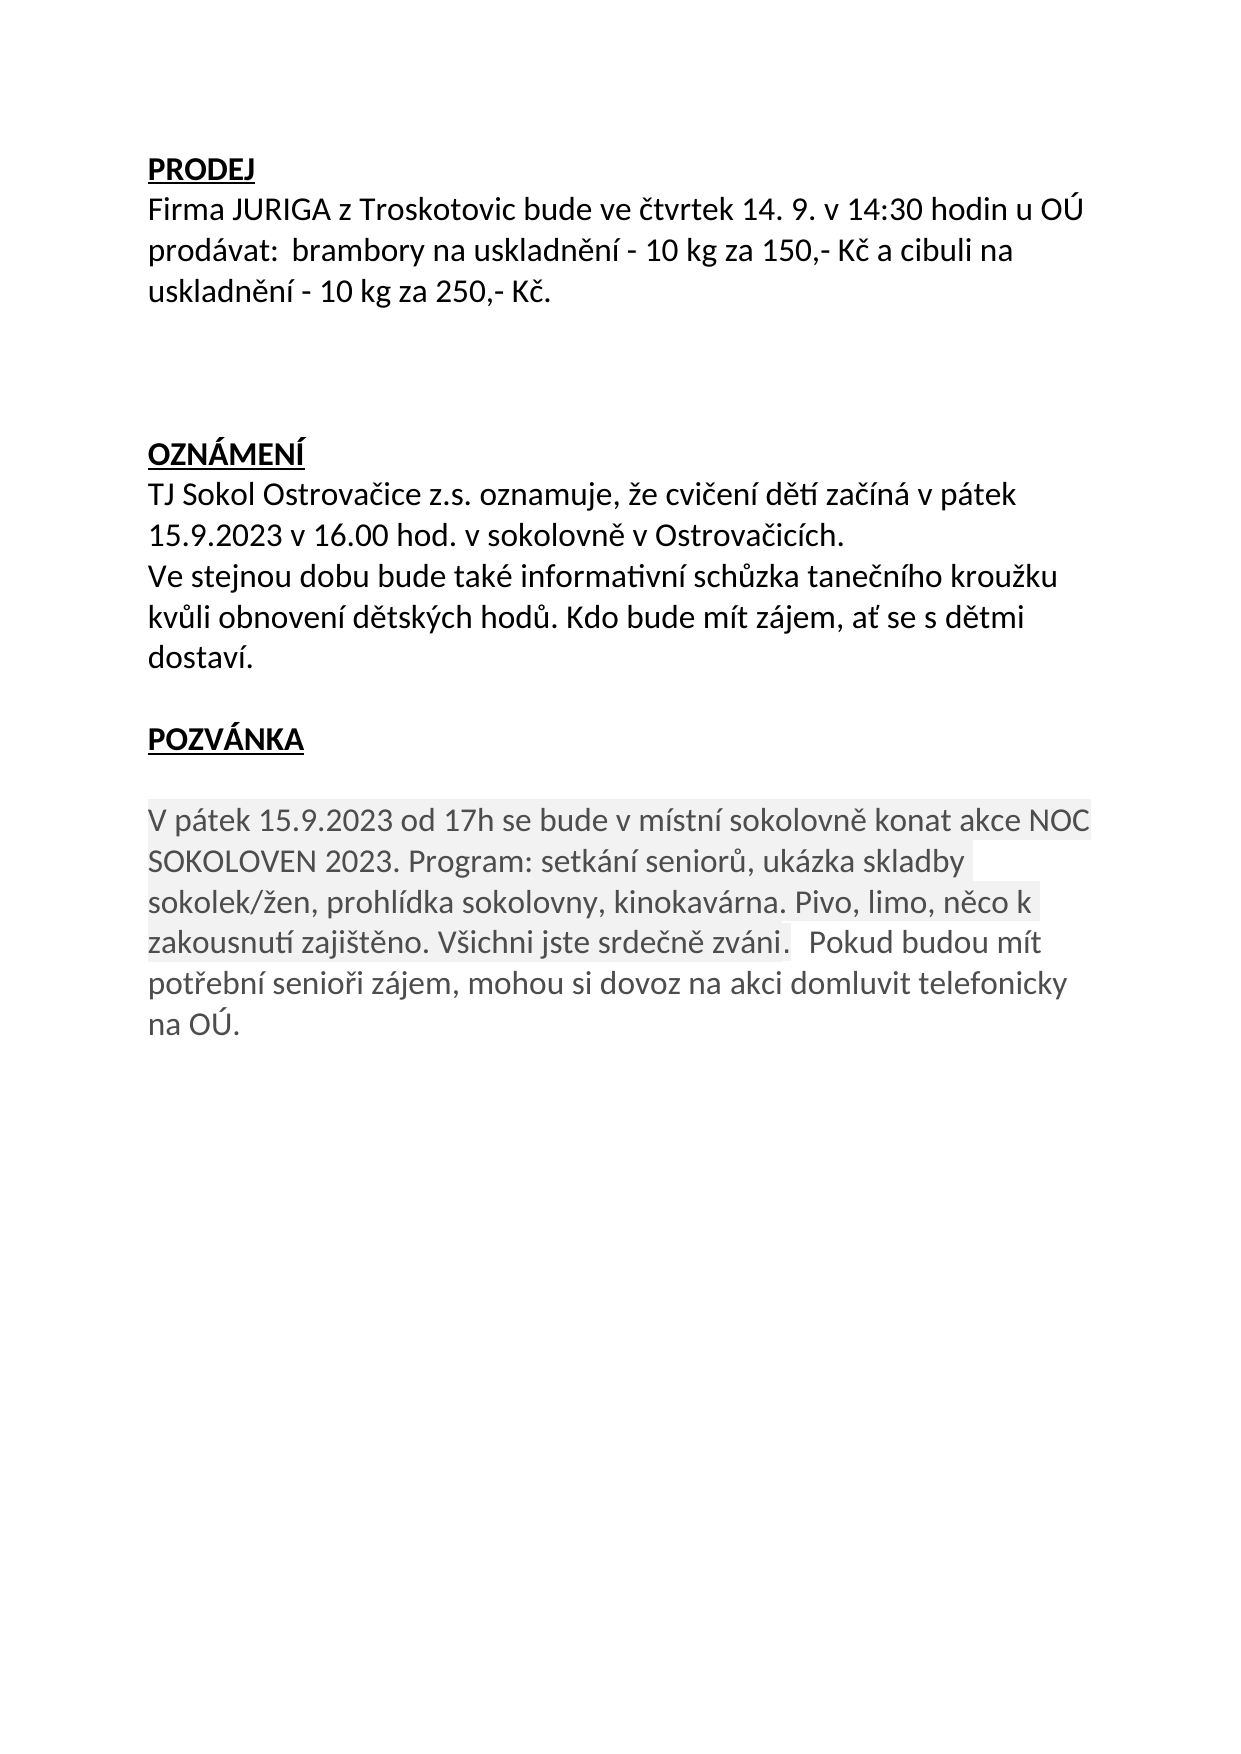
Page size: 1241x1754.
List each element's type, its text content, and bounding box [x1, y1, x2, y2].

text TJ Sokol Ostrovačice z.s. oznamuje, že cvičení dětí začíná v pátek 15.9.2023 v 16.00 hod. v sokolovně v Ostrovačicích. [148, 473, 1093, 555]
text POZVÁNKA [148, 718, 1093, 758]
text V pátek 15.9.2023 od 17h se bude v místní sokolovně konat akce NOC SOKOLOVEN 2023. Program: setkání seniorů, ukázka skladby sokolek/žen, prohlídka sokolovny, kinokavárna. Pivo, limo, něco k zakousnutí zajištěno. Všichni jste srdečně zváni. Pokud budou mít potřební senioři zájem, mohou si dovoz na akci domluvit telefonicky na OÚ. [148, 799, 1093, 1082]
text Firma JURIGA z Troskotovic bude ve čtvrtek 14. 9. v 14:30 hodin u OÚ prodávat: brambory na uskladnění - 10 kg za 150,- Kč a cibuli na uskladnění - 10 kg za 250,- Kč. [148, 188, 1093, 311]
text Ve stejnou dobu bude také informativní schůzka tanečního kroužku kvůli obnovení dětských hodů. Kdo bude mít zájem, ať se s dětmi dostaví. [148, 555, 1093, 677]
text PRODEJ [148, 148, 1093, 188]
text OZNÁMENÍ [148, 433, 1093, 473]
